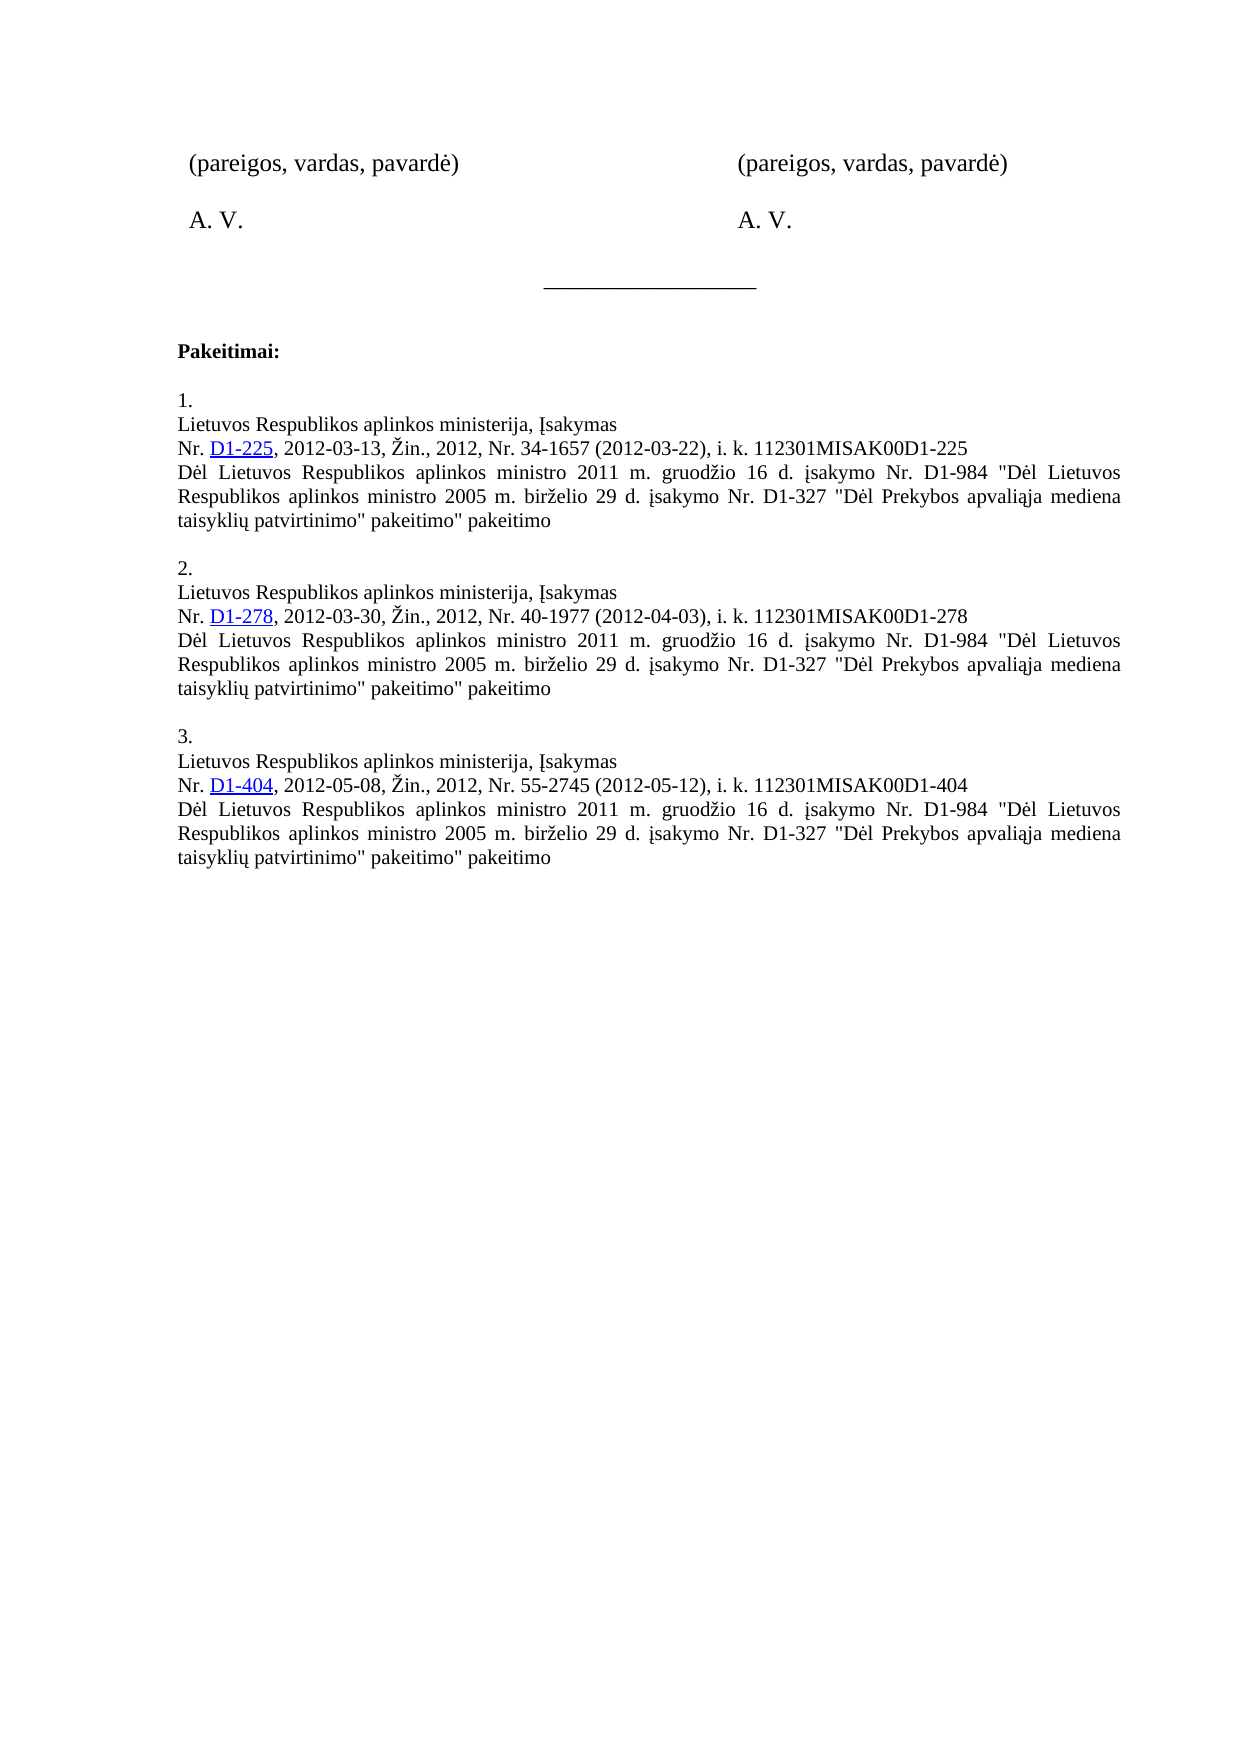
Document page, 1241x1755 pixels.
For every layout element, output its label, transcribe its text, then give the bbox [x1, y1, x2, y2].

text Dėl Lietuvos Respublikos aplinkos ministro 2011 m. gruodžio 16 d. įsakymo Nr. D1-984 "Dėl Lietuvos Respublikos aplinkos ministro 2005 m. birželio 29 d. įsakymo Nr. D1-327 "Dėl Prekybos apvaliąja mediena taisyklių patvirtinimo" pakeitimo" pakeitimo [177, 797, 1122, 869]
text Nr. D1-278, 2012-03-30, Žin., 2012, Nr. 40-1977 (2012-04-03), i. k. 112301MISAK00D1-278 [177, 604, 1122, 628]
table_header (pareigos, vardas, pavardė) A. V. [726, 148, 1122, 234]
text _________________ [177, 263, 1122, 291]
text 1. [177, 388, 1122, 412]
text Dėl Lietuvos Respublikos aplinkos ministro 2011 m. gruodžio 16 d. įsakymo Nr. D1-984 "Dėl Lietuvos Respublikos aplinkos ministro 2005 m. birželio 29 d. įsakymo Nr. D1-327 "Dėl Prekybos apvaliąja mediena taisyklių patvirtinimo" pakeitimo" pakeitimo [177, 460, 1122, 532]
text Nr. D1-225, 2012-03-13, Žin., 2012, Nr. 34-1657 (2012-03-22), i. k. 112301MISAK00D1-225 [177, 436, 1122, 460]
text 3. [177, 724, 1122, 748]
table_header (pareigos, vardas, pavardė) A. V. [177, 148, 726, 234]
text Lietuvos Respublikos aplinkos ministerija, Įsakymas [177, 580, 1122, 604]
text 2. [177, 556, 1122, 580]
text Lietuvos Respublikos aplinkos ministerija, Įsakymas [177, 748, 1122, 773]
text Pakeitimai: [177, 339, 1122, 363]
text Nr. D1-404, 2012-05-08, Žin., 2012, Nr. 55-2745 (2012-05-12), i. k. 112301MISAK00D1-404 [177, 773, 1122, 797]
text Dėl Lietuvos Respublikos aplinkos ministro 2011 m. gruodžio 16 d. įsakymo Nr. D1-984 "Dėl Lietuvos Respublikos aplinkos ministro 2005 m. birželio 29 d. įsakymo Nr. D1-327 "Dėl Prekybos apvaliąja mediena taisyklių patvirtinimo" pakeitimo" pakeitimo [177, 628, 1122, 700]
text Lietuvos Respublikos aplinkos ministerija, Įsakymas [177, 412, 1122, 436]
